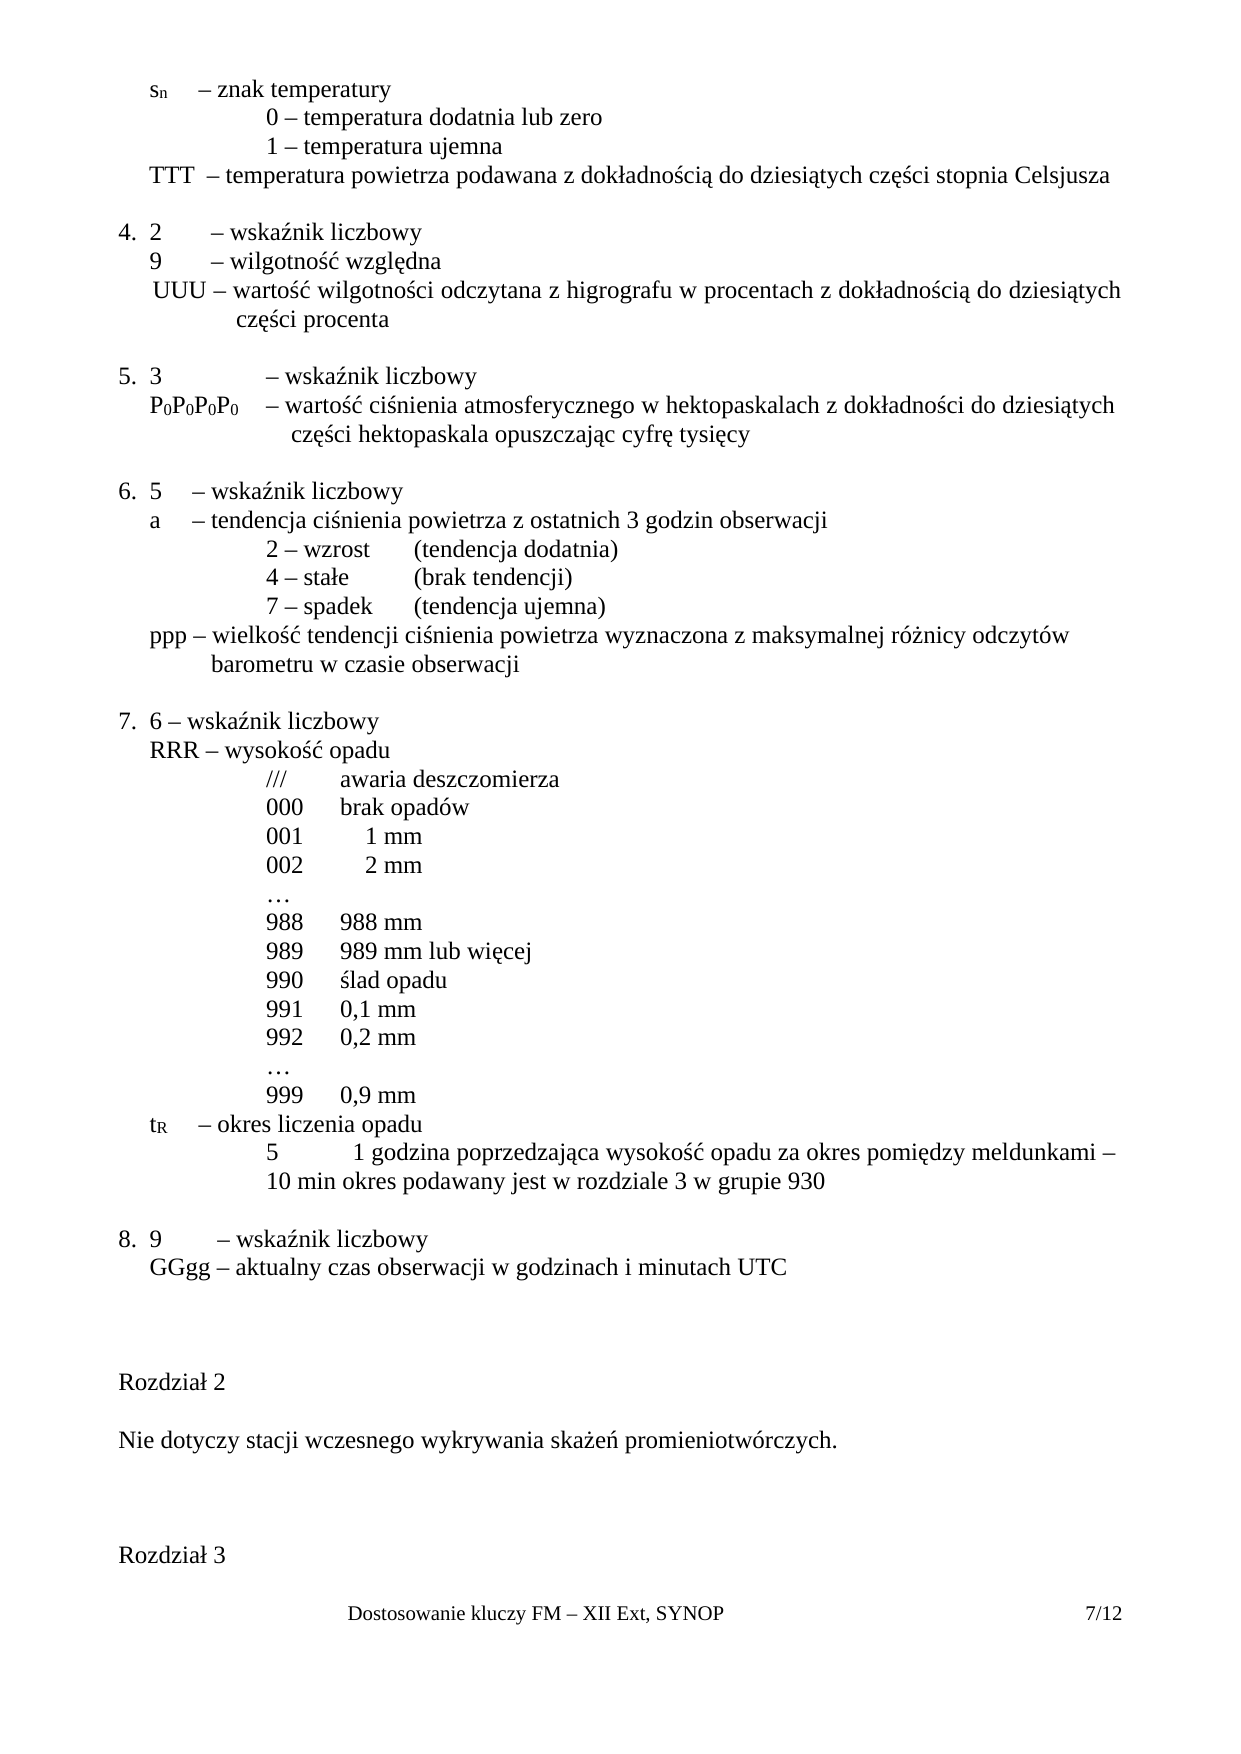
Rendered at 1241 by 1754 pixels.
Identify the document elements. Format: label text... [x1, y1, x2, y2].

text 988 988 mm [118, 907, 1122, 936]
text 2 – wzrost (tendencja dodatnia) [118, 534, 1122, 562]
text P0P0P0P0 – wartość ciśnienia atmosferycznego w hektopaskalach z dokładności do dziesiątych części hektopaskala opuszczając cyfrę tysięcy [118, 390, 1122, 447]
text 5. 3 – wskaźnik liczbowy [118, 361, 1122, 390]
text 7. 6 – wskaźnik liczbowy [118, 706, 1122, 735]
text 7 – spadek (tendencja ujemna) [118, 591, 1122, 620]
text 6. 5 – wskaźnik liczbowy [118, 476, 1122, 505]
text a – tendencja ciśnienia powietrza z ostatnich 3 godzin obserwacji [118, 505, 1122, 534]
text TTT – temperatura powietrza podawana z dokładnością do dziesiątych części stopnia Celsjusza [118, 160, 1122, 189]
text 991 0,1 mm [118, 994, 1122, 1022]
text 1 – temperatura ujemna [118, 131, 1122, 160]
text 989 989 mm lub więcej [118, 936, 1122, 965]
text 8. 9 – wskaźnik liczbowy [118, 1224, 1122, 1252]
text 999 0,9 mm [118, 1080, 1122, 1109]
text … [118, 1051, 1122, 1080]
text 0 – temperatura dodatnia lub zero [118, 102, 1122, 131]
text GGgg – aktualny czas obserwacji w godzinach i minutach UTC [118, 1252, 1122, 1281]
text 001 1 mm [118, 821, 1122, 850]
text Rozdział 3 [118, 1540, 1122, 1569]
text 4 – stałe (brak tendencji) [118, 562, 1122, 591]
text ppp – wielkość tendencji ciśnienia powietrza wyznaczona z maksymalnej różnicy odczytów [118, 620, 1122, 649]
text 002 2 mm [118, 850, 1122, 879]
text sn – znak temperatury [118, 74, 1122, 102]
text 000 brak opadów [118, 792, 1122, 821]
text tR – okres liczenia opadu [118, 1109, 1122, 1137]
text 5 1 godzina poprzedzająca wysokość opadu za okres pomiędzy meldunkami – 10 min okres podawany jest w rozdziale 3 w grupie 930 [118, 1137, 1122, 1195]
text 992 0,2 mm [118, 1022, 1122, 1051]
text /// awaria deszczomierza [118, 764, 1122, 792]
text Rozdział 2 [118, 1367, 1122, 1396]
text 4. 2 – wskaźnik liczbowy [118, 217, 1122, 246]
text RRR – wysokość opadu [118, 735, 1122, 764]
text barometru w czasie obserwacji [118, 649, 1122, 677]
text … [118, 879, 1122, 907]
text 990 ślad opadu [118, 965, 1122, 994]
text UUU – wartość wilgotności odczytana z higrografu w procentach z dokładnością do dziesiątych części procenta [118, 275, 1122, 332]
text Nie dotyczy stacji wczesnego wykrywania skażeń promieniotwórczych. [118, 1425, 1122, 1454]
text 9 – wilgotność względna [118, 246, 1122, 275]
